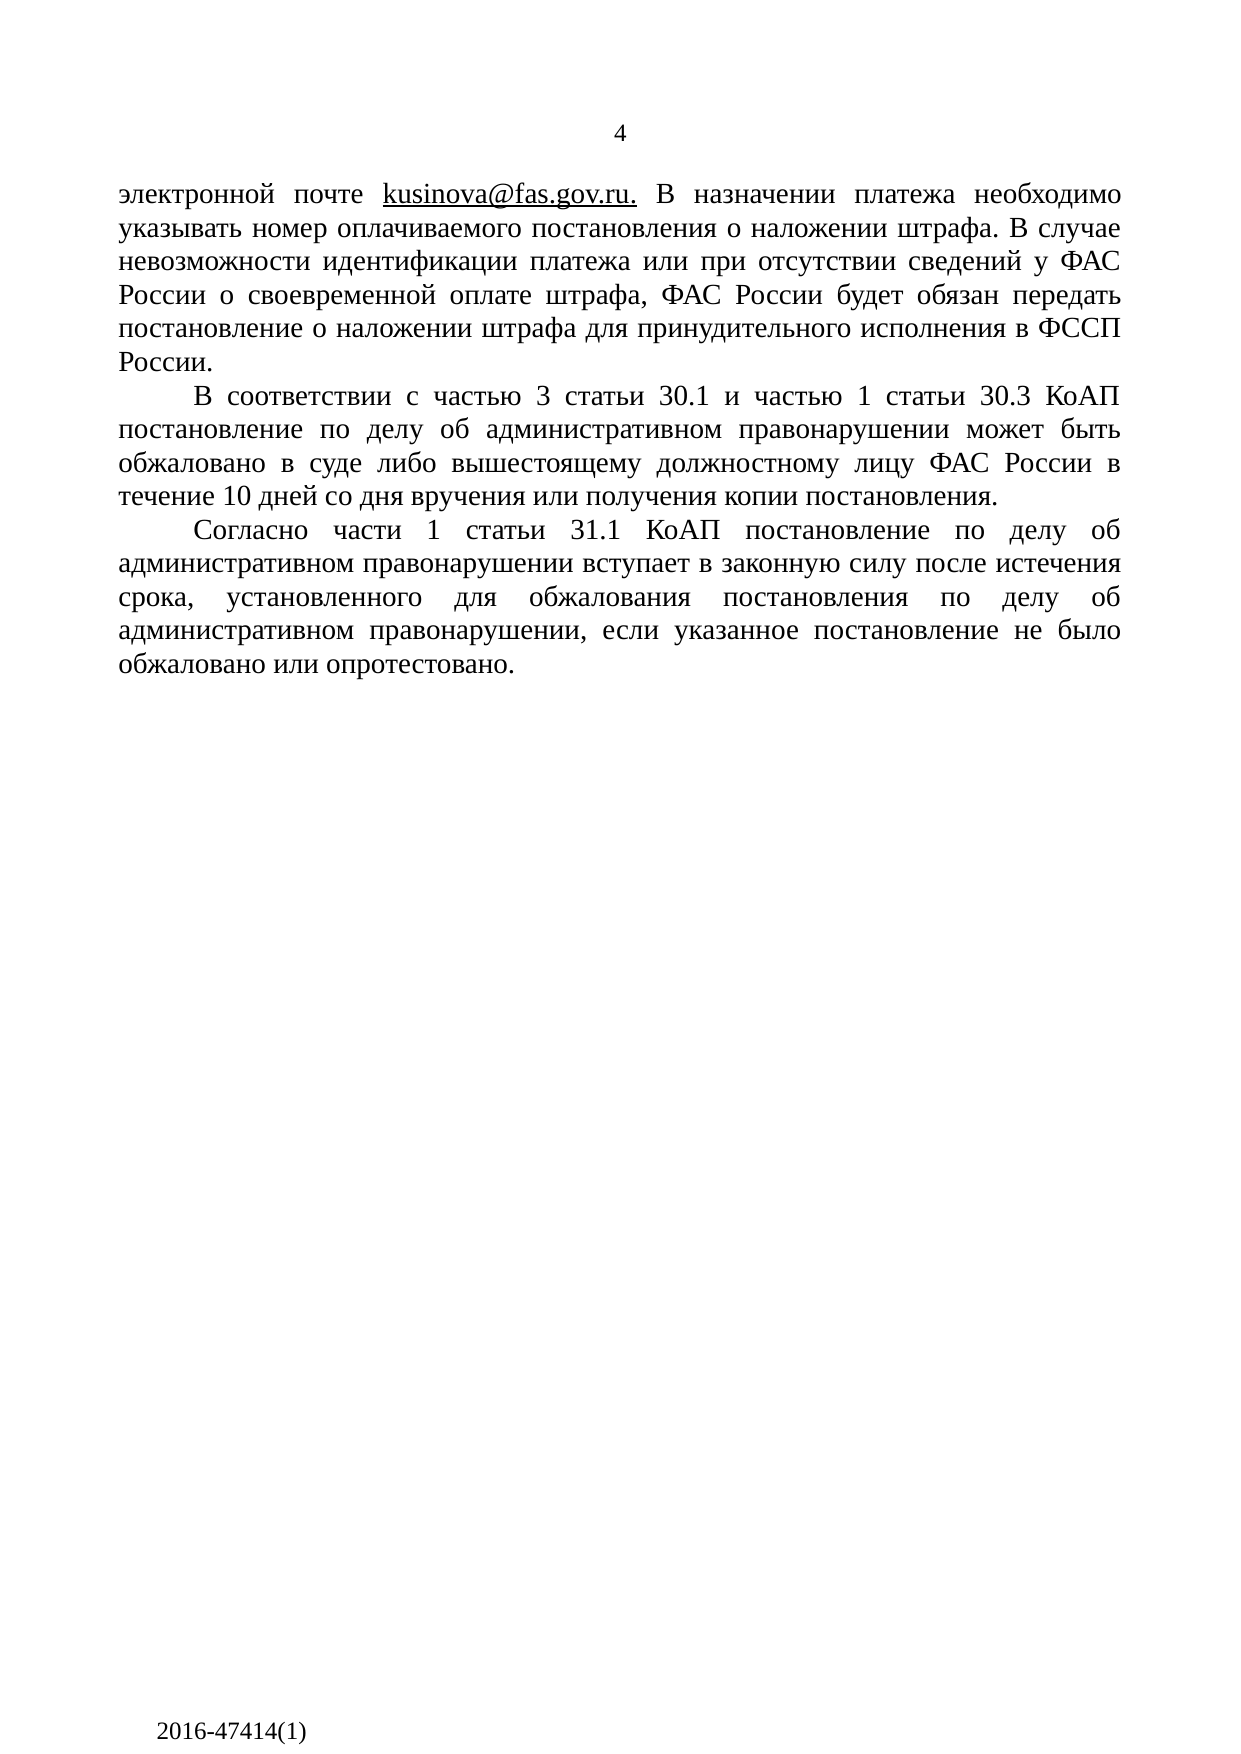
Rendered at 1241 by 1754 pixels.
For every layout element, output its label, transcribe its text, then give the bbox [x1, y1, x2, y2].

text электронной почте kusinova@fas.gov.ru. В назначении платежа необходимо указывать номер оплачиваемого постановления о наложении штрафа. В случае невозможности идентификации платежа или при отсутствии сведений у ФАС России о своевременной оплате штрафа, ФАС России будет обязан передать постановление о наложении штрафа для принудительного исполнения в ФССП России. [118, 176, 1122, 378]
text Согласно части 1 статьи 31.1 КоАП постановление по делу об административном правонарушении вступает в законную силу после истечения срока, установленного для обжалования постановления по делу об административном правонарушении, если указанное постановление не было обжаловано или опротестовано. [118, 512, 1122, 679]
text В соответствии с частью 3 статьи 30.1 и частью 1 статьи 30.3 КоАП постановление по делу об административном правонарушении может быть обжаловано в суде либо вышестоящему должностному лицу ФАС России в течение 10 дней со дня вручения или получения копии постановления. [118, 378, 1122, 512]
